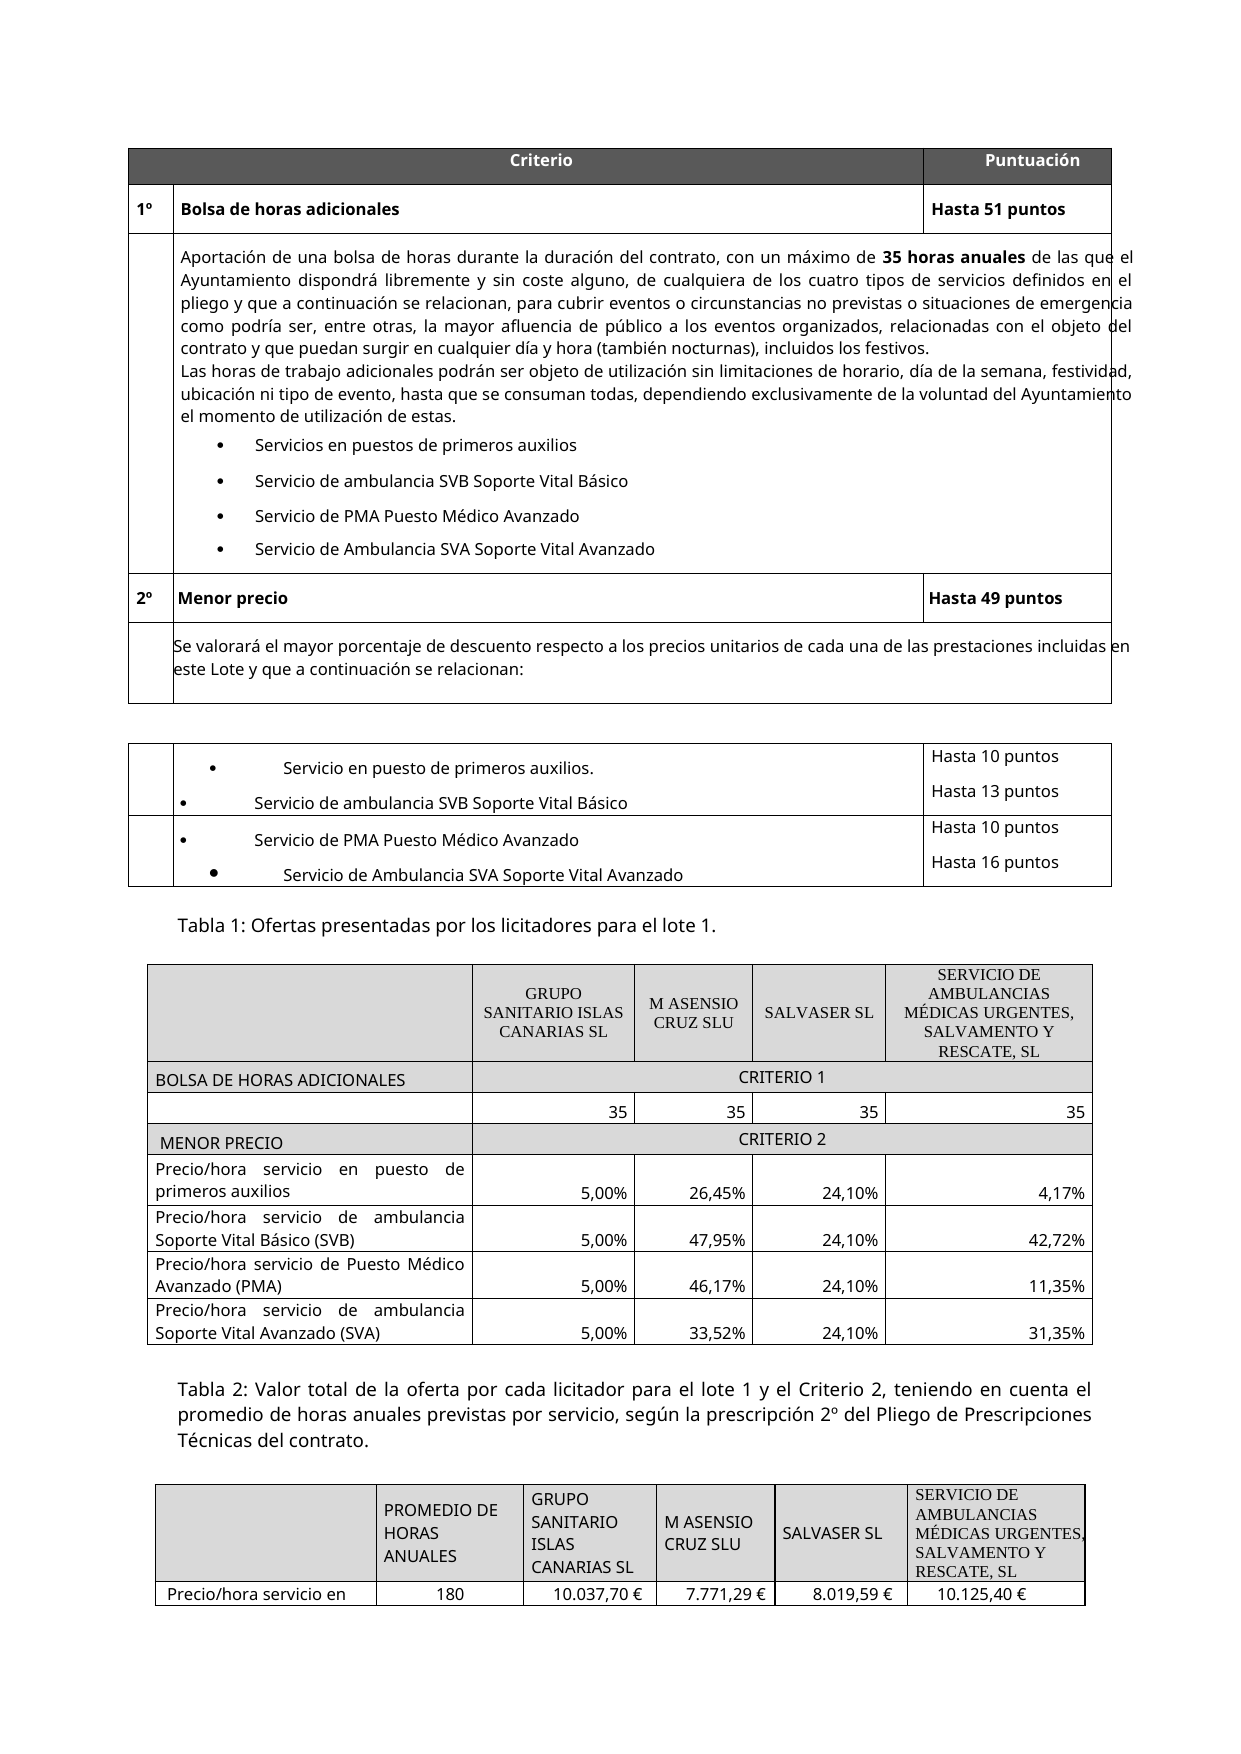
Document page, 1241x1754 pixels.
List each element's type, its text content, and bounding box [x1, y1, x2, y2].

table_cell 35 [635, 1093, 752, 1123]
table_cell Servicio de ambulancia SVB Soporte Vital Básico [174, 779, 923, 814]
table_header SALVASER SL [776, 1485, 907, 1581]
table_cell Hasta 16 puntos [924, 851, 1111, 886]
table_cell Aportación de una bolsa de horas durante la duración del contrato, con un máximo de 35 horas anuales de las que el Ayuntamiento dispondrá libremente y sin coste alguno, de cualquiera de los cuatro tipos de servicios definidos en el pliego y que a continuación se relacionan, para cubrir eventos o circunstancias no previstas o situaciones de emergencia como podría ser, entre otras, la mayor afluencia de público a los eventos organizados, relacionadas con el objeto del contrato y que puedan surgir en cualquier día y hora (también nocturnas), incluidos los festivos. Las horas de trabajo adicionales podrán ser objeto de utilización sin limitaciones de horario, día de la semana, festividad, ubicación ni tipo de evento, hasta que se consuman todas, dependiendo exclusivamente de la voluntad del Ayuntamiento el momento de utilización de estas. Servicios en puestos de primeros auxilios Servicio de ambulancia SVB Soporte Vital Básico Servicio de PMA Puesto Médico Avanzado Servicio de Ambulancia SVA Soporte Vital Avanzado [174, 234, 1111, 573]
table_cell [129, 779, 173, 814]
table_header [148, 965, 472, 1061]
table_cell 11,35% [886, 1252, 1092, 1297]
table_cell CRITERIO 1 [473, 1062, 1092, 1092]
table_header GRUPO SANITARIO ISLAS CANARIAS SL [524, 1485, 656, 1581]
table_cell 24,10% [753, 1155, 885, 1204]
table_cell 4,17% [886, 1155, 1092, 1204]
table_cell [148, 1093, 472, 1123]
table_cell 24,10% [753, 1206, 885, 1251]
table_cell 42,72% [886, 1206, 1092, 1251]
table_cell 35 [753, 1093, 885, 1123]
table_cell 47,95% [635, 1206, 752, 1251]
text Tabla 2: Valor total de la oferta por cada licitador para el lote 1 y el Criterio 2, teniendo en cuenta el promedio de horas anuales previstas por servicio, según la prescripción 2º del Pliego de Prescripciones Técnicas del contrato. [177, 1376, 1093, 1453]
table_header PROMEDIO DE HORAS ANUALES [377, 1485, 523, 1581]
table_cell 26,45% [635, 1155, 752, 1204]
table_cell Se valorará el mayor porcentaje de descuento respecto a los precios unitarios de cada una de las prestaciones incluidas en este Lote y que a continuación se relacionan: [174, 623, 1111, 703]
table_header [129, 744, 173, 779]
table_cell Hasta 49 puntos [924, 574, 1111, 622]
table_header Servicio en puesto de primeros auxilios. [174, 744, 923, 779]
table_header SERVICIO DE AMBULANCIAS MÉDICAS URGENTES, SALVAMENTO Y RESCATE, SL [886, 965, 1092, 1061]
table_cell MENOR PRECIO [148, 1124, 472, 1154]
table_header SERVICIO DE AMBULANCIAS MÉDICAS URGENTES, SALVAMENTO Y RESCATE, SL [908, 1485, 1084, 1581]
table_cell 5,00% [473, 1252, 634, 1297]
table_cell 35 [886, 1093, 1092, 1123]
table_header M ASENSIO CRUZ SLU [635, 965, 752, 1061]
table_cell Precio/hora servicio de ambulancia Soporte Vital Avanzado (SVA) [148, 1299, 472, 1344]
table_cell 33,52% [635, 1299, 752, 1344]
table_cell Servicio de PMA Puesto Médico Avanzado [174, 816, 923, 851]
table_cell Precio/hora servicio en puesto de primeros auxilios [156, 1582, 376, 1605]
table_cell 1º [129, 185, 173, 233]
table_header Puntuación [924, 149, 1111, 184]
table_cell 5,00% [473, 1155, 634, 1204]
table_cell Servicio de Ambulancia SVA Soporte Vital Avanzado [174, 851, 923, 886]
table_header Criterio [129, 149, 923, 184]
table_cell 5,00% [473, 1299, 634, 1344]
table_cell 10.037,70 € [524, 1582, 656, 1605]
table_header GRUPO SANITARIO ISLAS CANARIAS SL [473, 965, 634, 1061]
table_cell [129, 851, 173, 886]
table_cell Hasta 51 puntos [924, 185, 1111, 233]
table_cell CRITERIO 2 [473, 1124, 1092, 1154]
table_cell 8.019,59 € [776, 1582, 907, 1605]
table_cell Precio/hora servicio de ambulancia Soporte Vital Básico (SVB) [148, 1206, 472, 1251]
table_header M ASENSIO CRUZ SLU [657, 1485, 774, 1581]
table_cell 35 [473, 1093, 634, 1123]
table_cell 31,35% [886, 1299, 1092, 1344]
table_cell 24,10% [753, 1299, 885, 1344]
table_cell Precio/hora servicio en puesto de primeros auxilios [148, 1155, 472, 1204]
table_cell BOLSA DE HORAS ADICIONALES [148, 1062, 472, 1092]
table_cell 46,17% [635, 1252, 752, 1297]
table_header [156, 1485, 376, 1581]
table_cell 5,00% [473, 1206, 634, 1251]
table_cell 2º [129, 574, 173, 622]
table_cell 7.771,29 € [657, 1582, 774, 1605]
table_cell 180 [377, 1582, 523, 1605]
table_cell [129, 816, 173, 851]
table_cell Menor precio [174, 574, 923, 622]
table_cell Bolsa de horas adicionales [174, 185, 923, 233]
table_header Hasta 10 puntos [924, 744, 1111, 779]
table_cell [129, 234, 173, 573]
table_cell 10.125,40 € [908, 1582, 1084, 1605]
table_cell Precio/hora servicio de Puesto Médico Avanzado (PMA) [148, 1252, 472, 1297]
table_header SALVASER SL [753, 965, 885, 1061]
table_cell 24,10% [753, 1252, 885, 1297]
text Tabla 1: Ofertas presentadas por los licitadores para el lote 1. [177, 913, 1093, 938]
table_cell Hasta 10 puntos [924, 816, 1111, 851]
table_cell [129, 623, 173, 703]
table_cell Hasta 13 puntos [924, 779, 1111, 814]
